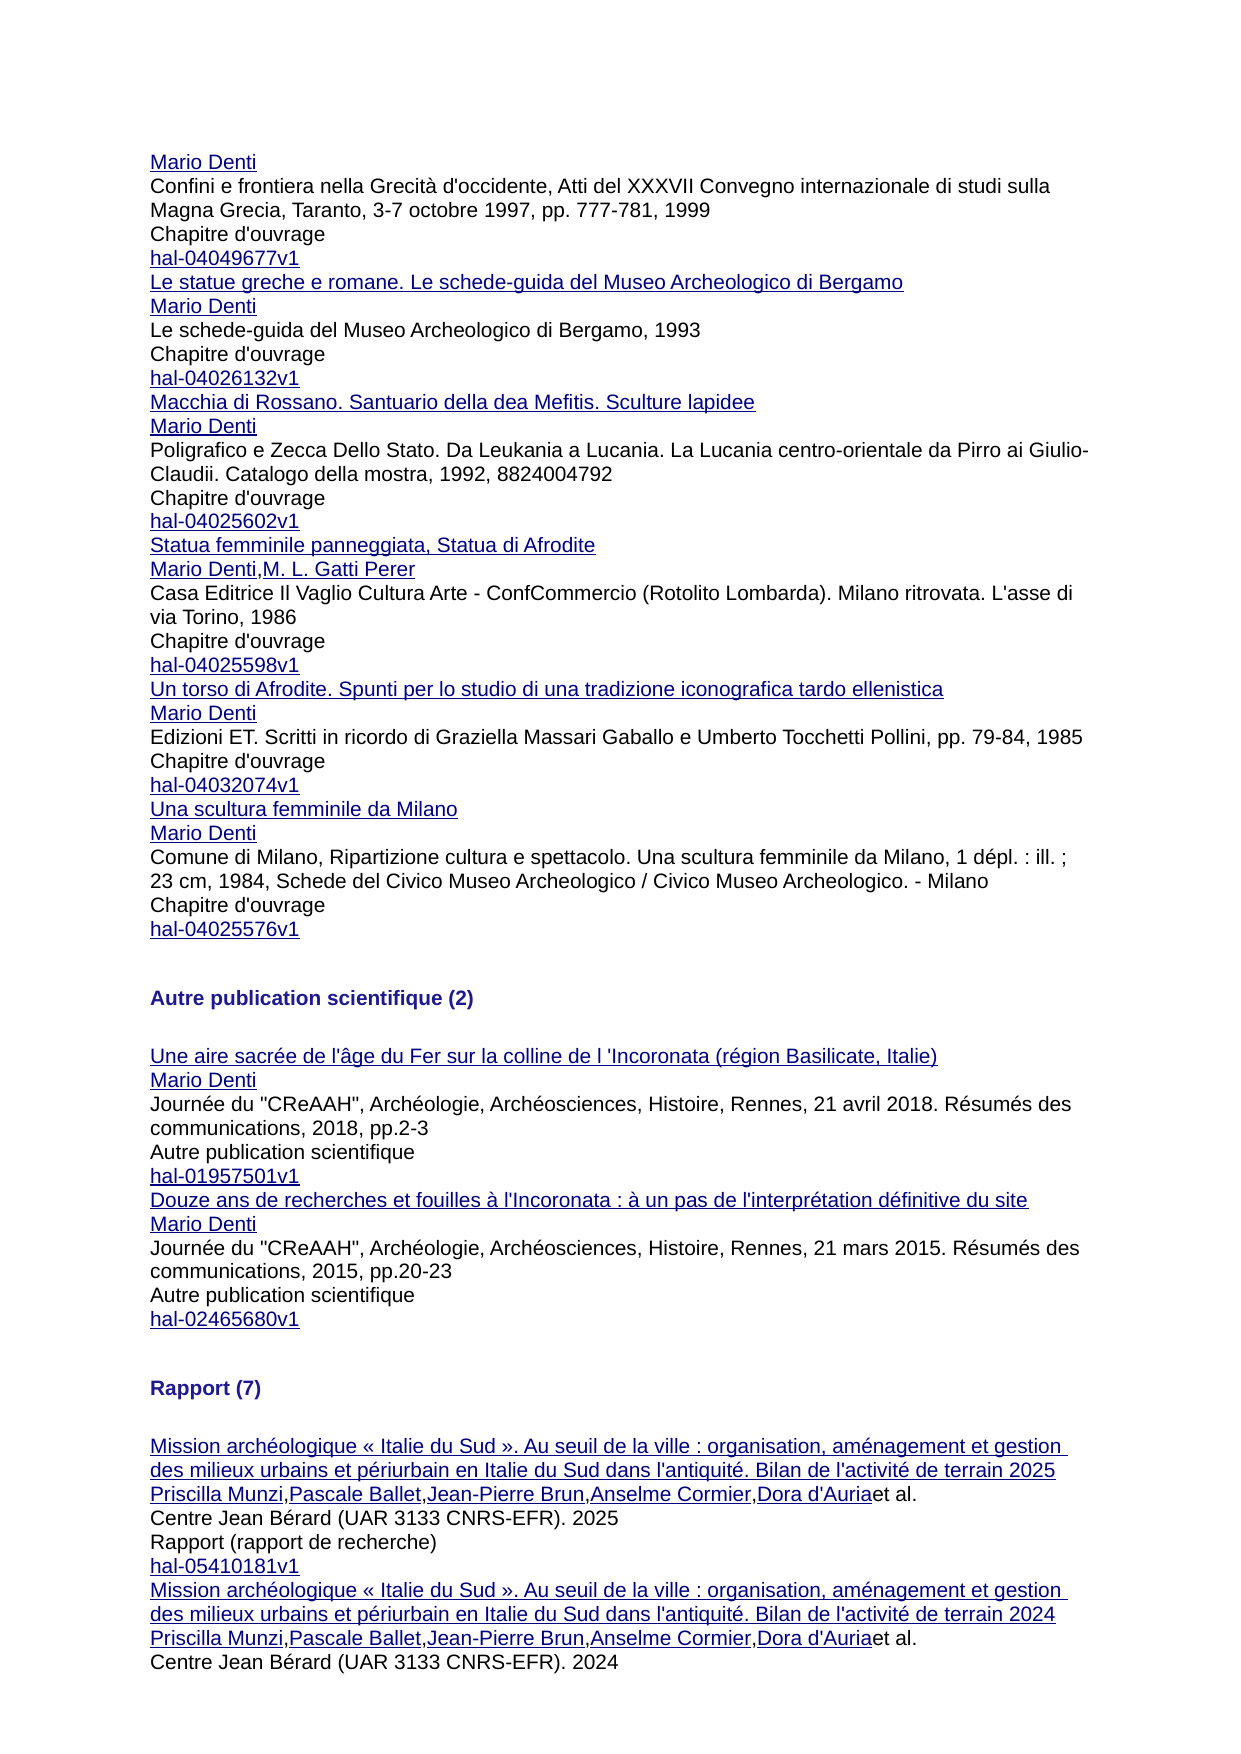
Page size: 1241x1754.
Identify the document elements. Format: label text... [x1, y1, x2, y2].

table_cell Mission archéologique « Italie du Sud ». Au seuil de la ville : organisation, aménagement et gestion des milieux urbains et périurbain en Italie du Sud dans l'antiquité. Bilan de l'activité de terrain 2024 Priscilla Munzi,Pascale Ballet,Jean-Pierre Brun,Anselme Cormier,Dora d'Auriaet al. Centre Jean Bérard (UAR 3133 CNRS-EFR). 2024 [150, 1578, 1090, 1674]
table_cell Un torso di Afrodite. Spunti per lo studio di una tradizione iconografica tardo ellenistica Mario Denti Edizioni ET. Scritti in ricordo di Graziella Massari Gaballo e Umberto Tocchetti Pollini, pp. 79-84, 1985 Chapitre d'ouvrage hal-04032074v1 [150, 677, 1090, 797]
table_cell Una scultura femminile da Milano Mario Denti Comune di Milano, Ripartizione cultura e spettacolo. Una scultura femminile da Milano, 1 dépl. : ill. ; 23 cm, 1984, Schede del Civico Museo Archeologico / Civico Museo Archeologico. - Milano Chapitre d'ouvrage hal-04025576v1 [150, 797, 1090, 941]
table_cell Douze ans de recherches et fouilles à l'Incoronata : à un pas de l'interprétation définitive du site Mario Denti Journée du "CReAAH", Archéologie, Archéosciences, Histoire, Rennes, 21 mars 2015. Résumés des communications, 2015, pp.20-23 Autre publication scientifique hal-02465680v1 [150, 1188, 1090, 1331]
table_cell Statua femminile panneggiata, Statua di Afrodite Mario Denti,M. L. Gatti Perer Casa Editrice Il Vaglio Cultura Arte - ConfCommercio (Rotolito Lombarda). Milano ritrovata. L'asse di via Torino, 1986 Chapitre d'ouvrage hal-04025598v1 [150, 533, 1090, 677]
subtitle Autre publication scientifique (2) [150, 985, 1090, 1009]
subtitle Rapport (7) [150, 1376, 1090, 1400]
table_cell Le statue greche e romane. Le schede-guida del Museo Archeologico di Bergamo Mario Denti Le schede-guida del Museo Archeologico di Bergamo, 1993 Chapitre d'ouvrage hal-04026132v1 [150, 270, 1090, 389]
table_header Une aire sacrée de l'âge du Fer sur la colline de l 'Incoronata (région Basilicate, Italie) Mario Denti Journée du "CReAAH", Archéologie, Archéosciences, Histoire, Rennes, 21 avril 2018. Résumés des communications, 2018, pp.2-3 Autre publication scientifique hal-01957501v1 [150, 1044, 1090, 1187]
table_cell Mario Denti Confini e frontiera nella Grecità d'occidente, Atti del XXXVII Convegno internazionale di studi sulla Magna Grecia, Taranto, 3-7 octobre 1997, pp. 777-781, 1999 Chapitre d'ouvrage hal-04049677v1 [150, 150, 1090, 270]
table_cell Macchia di Rossano. Santuario della dea Mefitis. Sculture lapidee Mario Denti Poligrafico e Zecca Dello Stato. Da Leukania a Lucania. La Lucania centro-orientale da Pirro ai Giulio-Claudii. Catalogo della mostra, 1992, 8824004792 Chapitre d'ouvrage hal-04025602v1 [150, 390, 1090, 533]
table_header Mission archéologique « Italie du Sud ». Au seuil de la ville : organisation, aménagement et gestion des milieux urbains et périurbain en Italie du Sud dans l'antiquité. Bilan de l'activité de terrain 2025 Priscilla Munzi,Pascale Ballet,Jean-Pierre Brun,Anselme Cormier,Dora d'Auriaet al. Centre Jean Bérard (UAR 3133 CNRS-EFR). 2025 Rapport (rapport de recherche) hal-05410181v1 [150, 1434, 1090, 1578]
